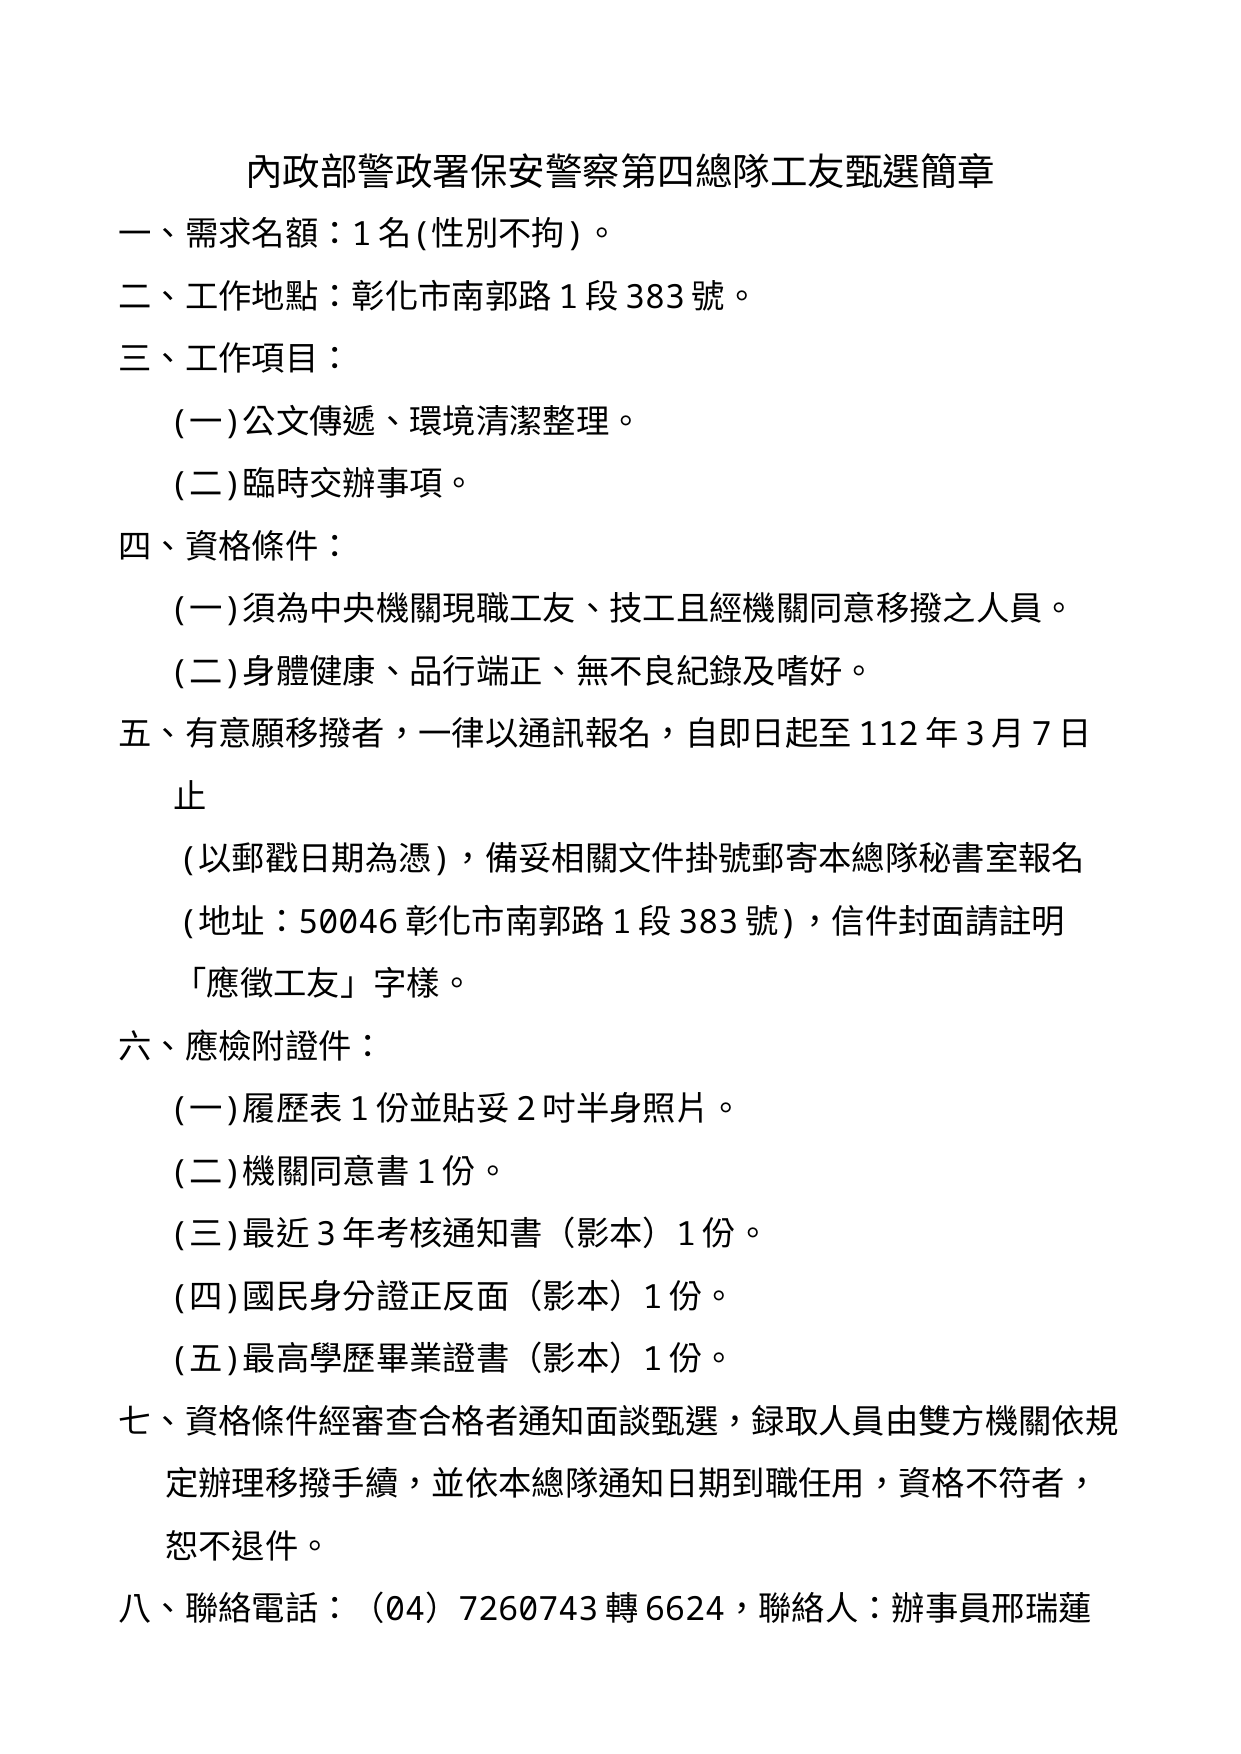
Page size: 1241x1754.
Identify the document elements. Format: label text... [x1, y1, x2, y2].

text 三、工作項目： [118, 314, 1122, 377]
text (二)臨時交辦事項。 [169, 439, 1122, 502]
text (地址：50046彰化市南郭路1段383號)，信件封面請註明「應徵工友」字樣。 [118, 877, 1122, 1002]
text (一)公文傳遞、環境清潔整理。 [169, 377, 1122, 439]
text 二、工作地點：彰化市南郭路1段383號。 [118, 252, 1122, 314]
text 內政部警政署保安警察第四總隊工友甄選簡章 [118, 127, 1122, 189]
text (以郵戳日期為憑)，備妥相關文件掛號郵寄本總隊秘書室報名 [118, 814, 1122, 877]
text (三)最近3年考核通知書（影本）1份。 [169, 1189, 1122, 1252]
text 五、有意願移撥者，一律以通訊報名，自即日起至112年3月7日止 [118, 689, 1122, 814]
text 一、需求名額：1名(性別不拘)。 [118, 189, 1122, 252]
text (一)須為中央機關現職工友、技工且經機關同意移撥之人員。 [169, 564, 1122, 627]
text (一)履歷表1份並貼妥2吋半身照片。 [169, 1064, 1122, 1127]
text (五)最高學歷畢業證書（影本）1份。 [169, 1314, 1122, 1377]
text (四)國民身分證正反面（影本）1份。 [169, 1252, 1122, 1314]
text 七、資格條件經審查合格者通知面談甄選，録取人員由雙方機關依規定辦理移撥手續，並依本總隊通知日期到職任用，資格不符者，恕不退件。 [118, 1377, 1122, 1564]
text (二)機關同意書1份。 [169, 1127, 1122, 1189]
text 六、應檢附證件： [118, 1002, 1122, 1064]
text 八、聯絡電話：（04）7260743轉6624，聯絡人：辦事員邢瑞蓮 [118, 1564, 1122, 1627]
text (二)身體健康、品行端正、無不良紀錄及嗜好。 [169, 627, 1122, 689]
text 四、資格條件： [118, 502, 1122, 564]
